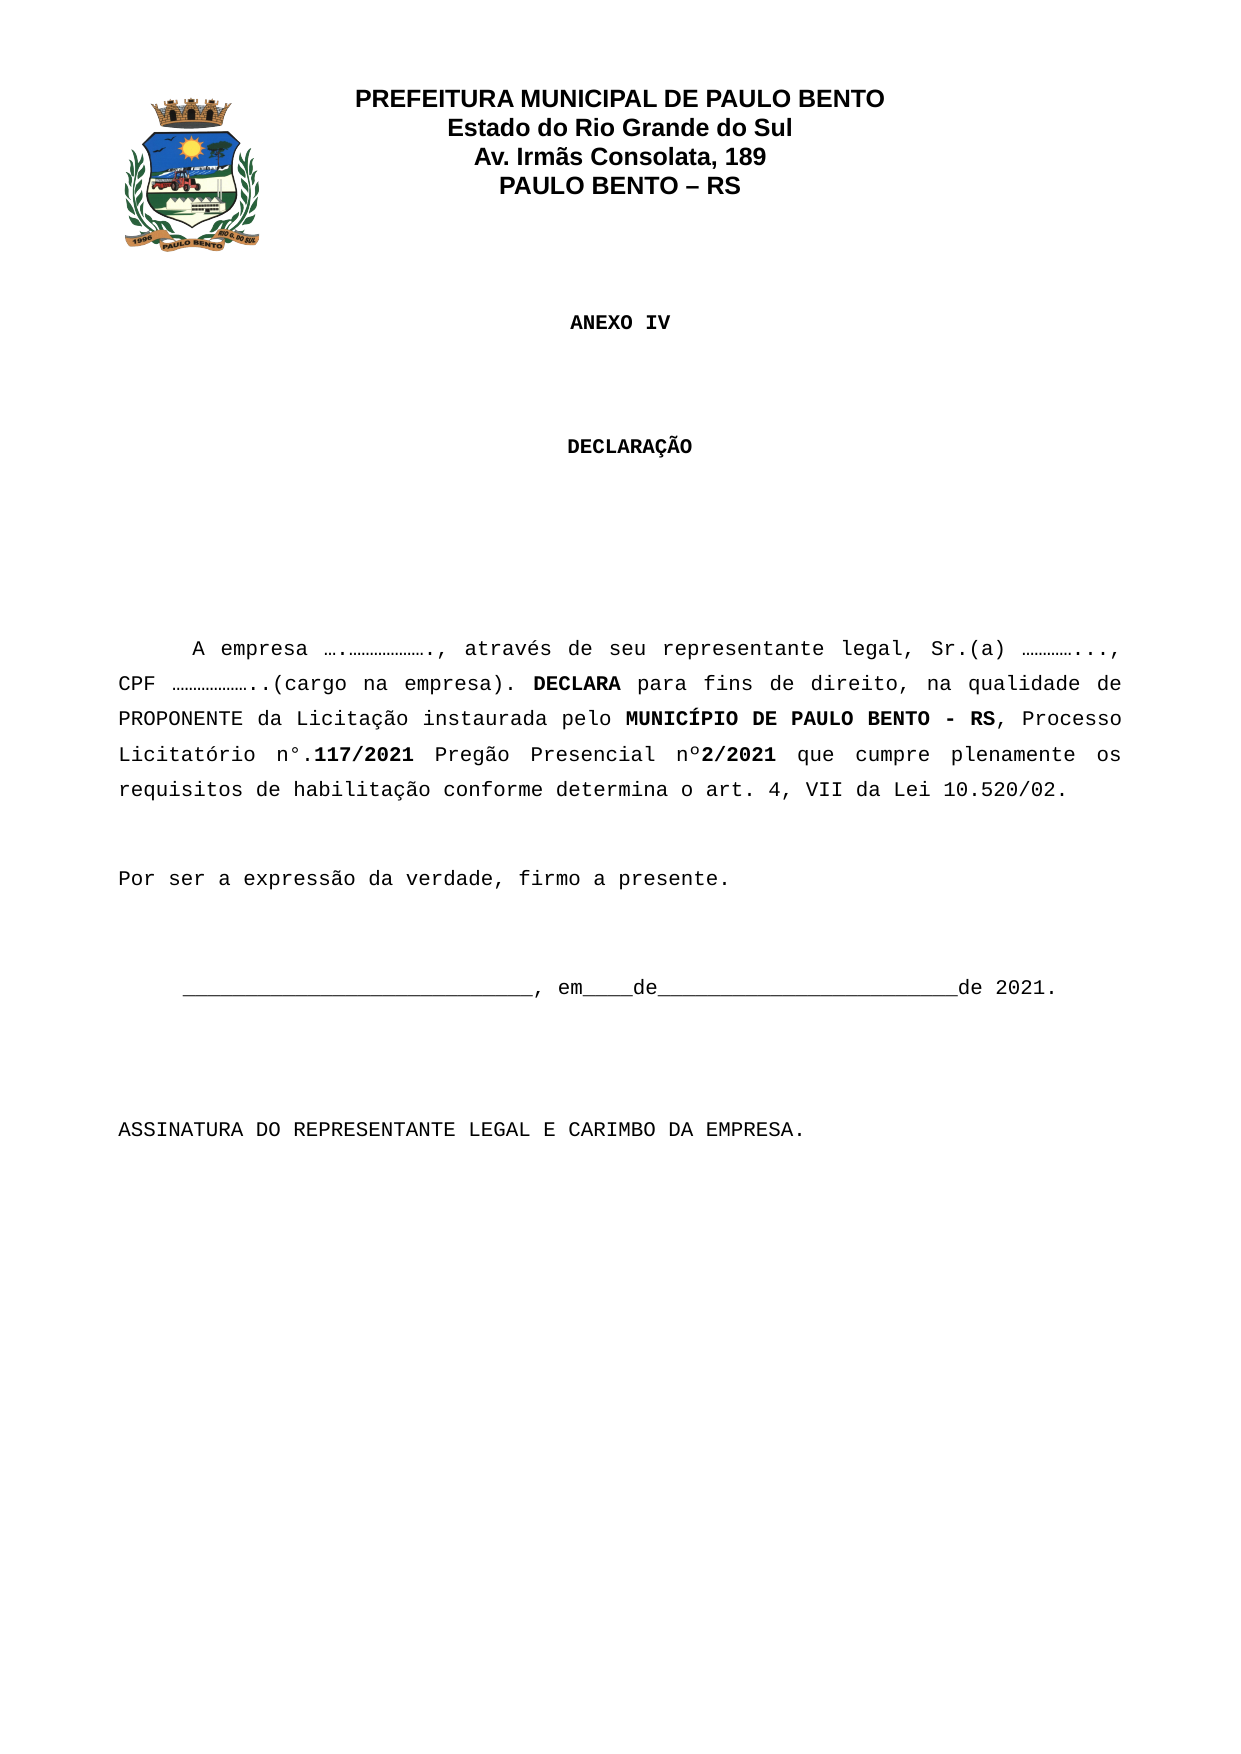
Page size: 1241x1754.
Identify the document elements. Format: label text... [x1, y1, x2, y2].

text DECLARAÇÃO [118, 431, 1122, 460]
text Por ser a expressão da verdade, firmo a presente. [118, 868, 1122, 892]
picture [124, 97, 260, 252]
text A empresa ….………………., através de seu representante legal, Sr.(a) …………..., CPF ………………..(cargo na empresa). DECLARA para fins de direito, na qualidade de PROPONENTE da Licitação instaurada pelo MUNICÍPIO DE PAULO BENTO - RS, Processo Licitatório n°.117/2021 Pregão Presencial nº2/2021 que cumpre plenamente os requisitos de habilitação conforme determina o art. 4, VII da Lei 10.520/02. [118, 638, 1122, 803]
text ____________________________, em____de________________________de 2021. [118, 977, 1122, 1001]
text ANEXO IV [118, 312, 1122, 336]
text ASSINATURA DO REPRESENTANTE LEGAL E CARIMBO DA EMPRESA. [118, 1119, 1122, 1142]
